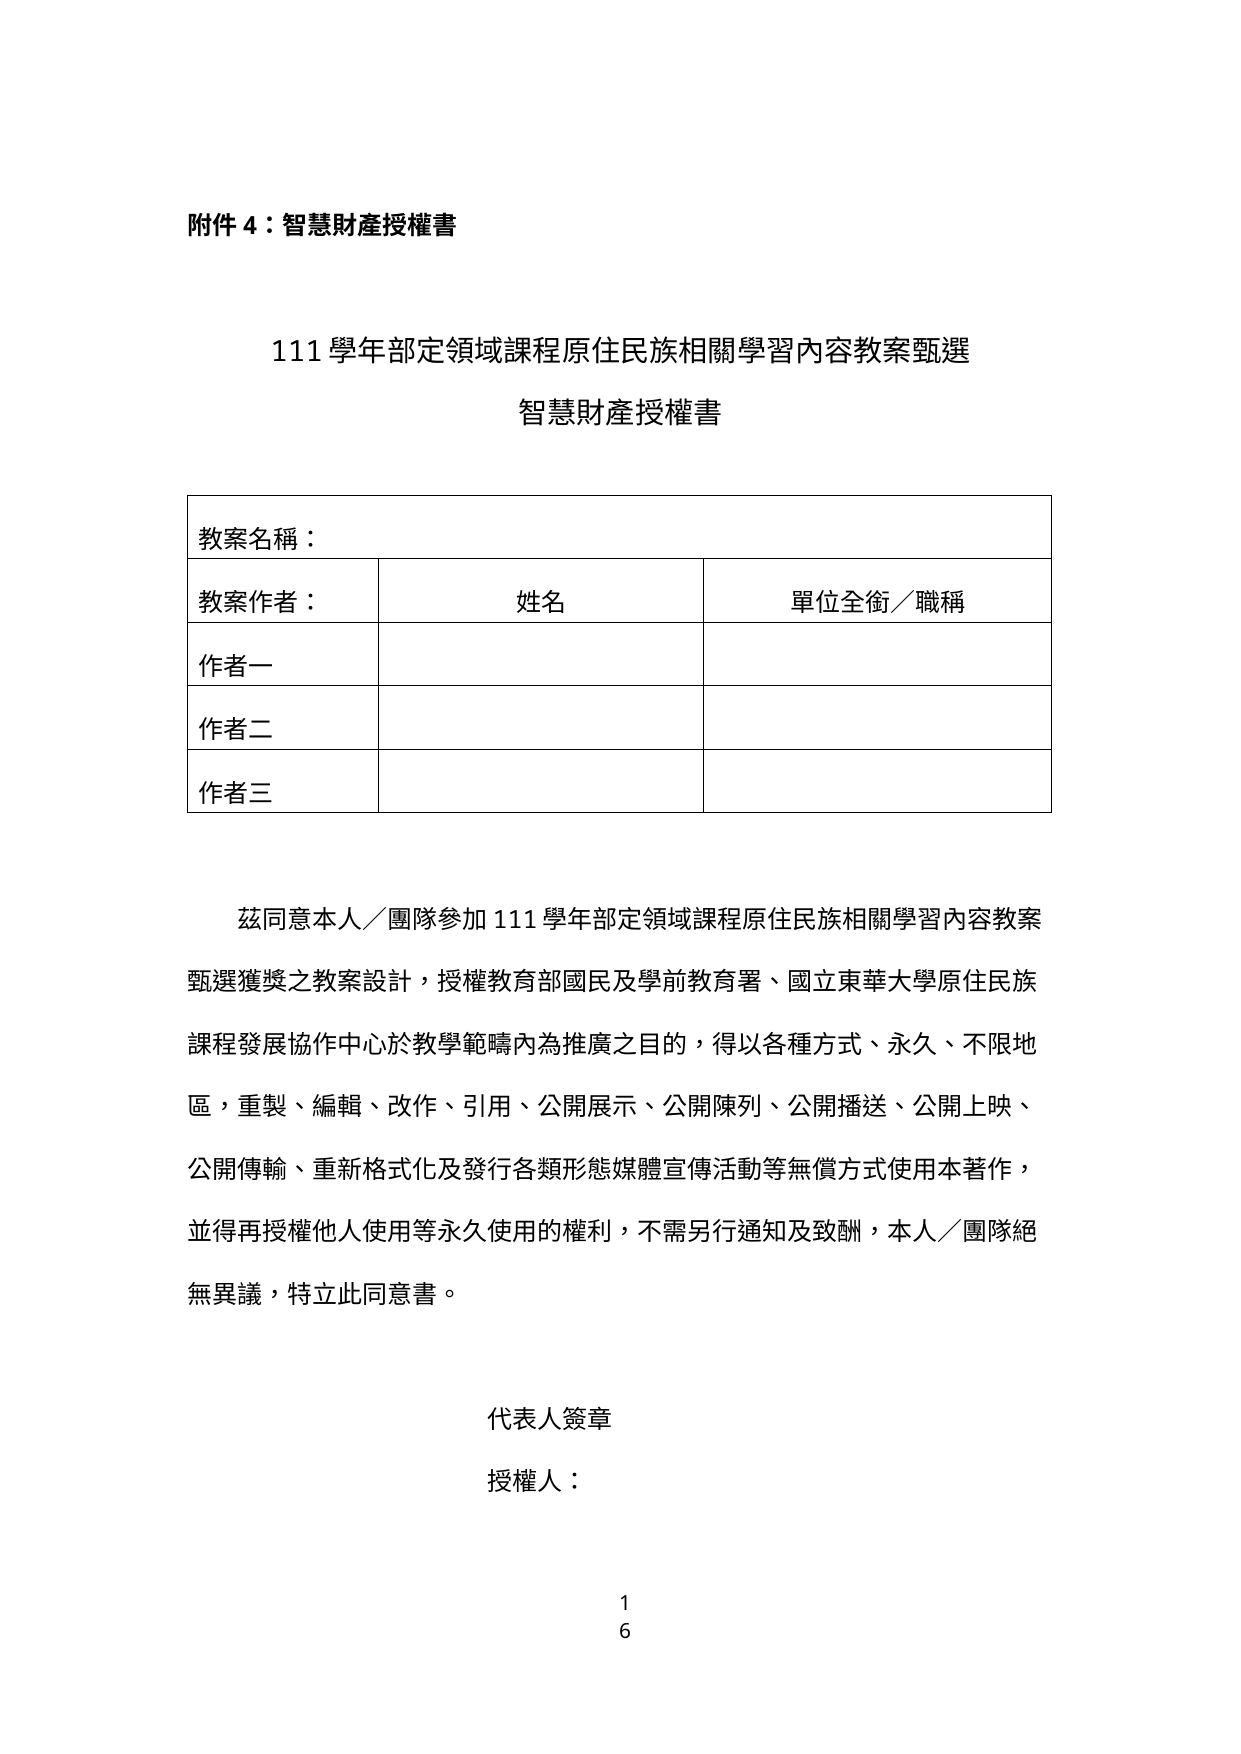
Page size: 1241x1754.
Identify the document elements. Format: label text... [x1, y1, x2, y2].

table_cell [379, 750, 703, 812]
text 智慧財產授權書 [187, 369, 1053, 432]
table_cell [704, 750, 1051, 812]
text 111學年部定領域課程原住民族相關學習內容教案甄選 [187, 307, 1053, 369]
table_header 教案名稱： [188, 496, 1051, 558]
table_cell 教案作者： [188, 559, 378, 622]
table_cell 作者三 [188, 750, 378, 812]
table_cell [704, 623, 1051, 685]
table_cell 作者一 [188, 623, 378, 685]
table_cell [379, 686, 703, 749]
text 茲同意本人／團隊參加111學年部定領域課程原住民族相關學習內容教案甄選獲獎之教案設計，授權教育部國民及學前教育署、國立東華大學原住民族課程發展協作中心於教學範疇內為推廣之目的，得以各種方式、永久、不限地區，重製、編輯、改作、引用、公開展示、公開陳列、公開播送、公開上映、公開傳輸、重新格式化及發行各類形態媒體宣傳活動等無償方式使用本著作，並得再授權他人使用等永久使用的權利，不需另行通知及致酬，本人／團隊絕無異議，特立此同意書。 [187, 876, 1053, 1313]
table_cell [704, 686, 1051, 749]
table_cell 作者二 [188, 686, 378, 749]
text 授權人： [437, 1438, 1053, 1501]
table_cell 姓名 [379, 559, 703, 622]
table_cell 單位全銜／職稱 [704, 559, 1051, 622]
text 附件4：智慧財產授權書 [187, 182, 1053, 244]
table_cell [379, 623, 703, 685]
text 代表人簽章 [437, 1376, 1053, 1438]
